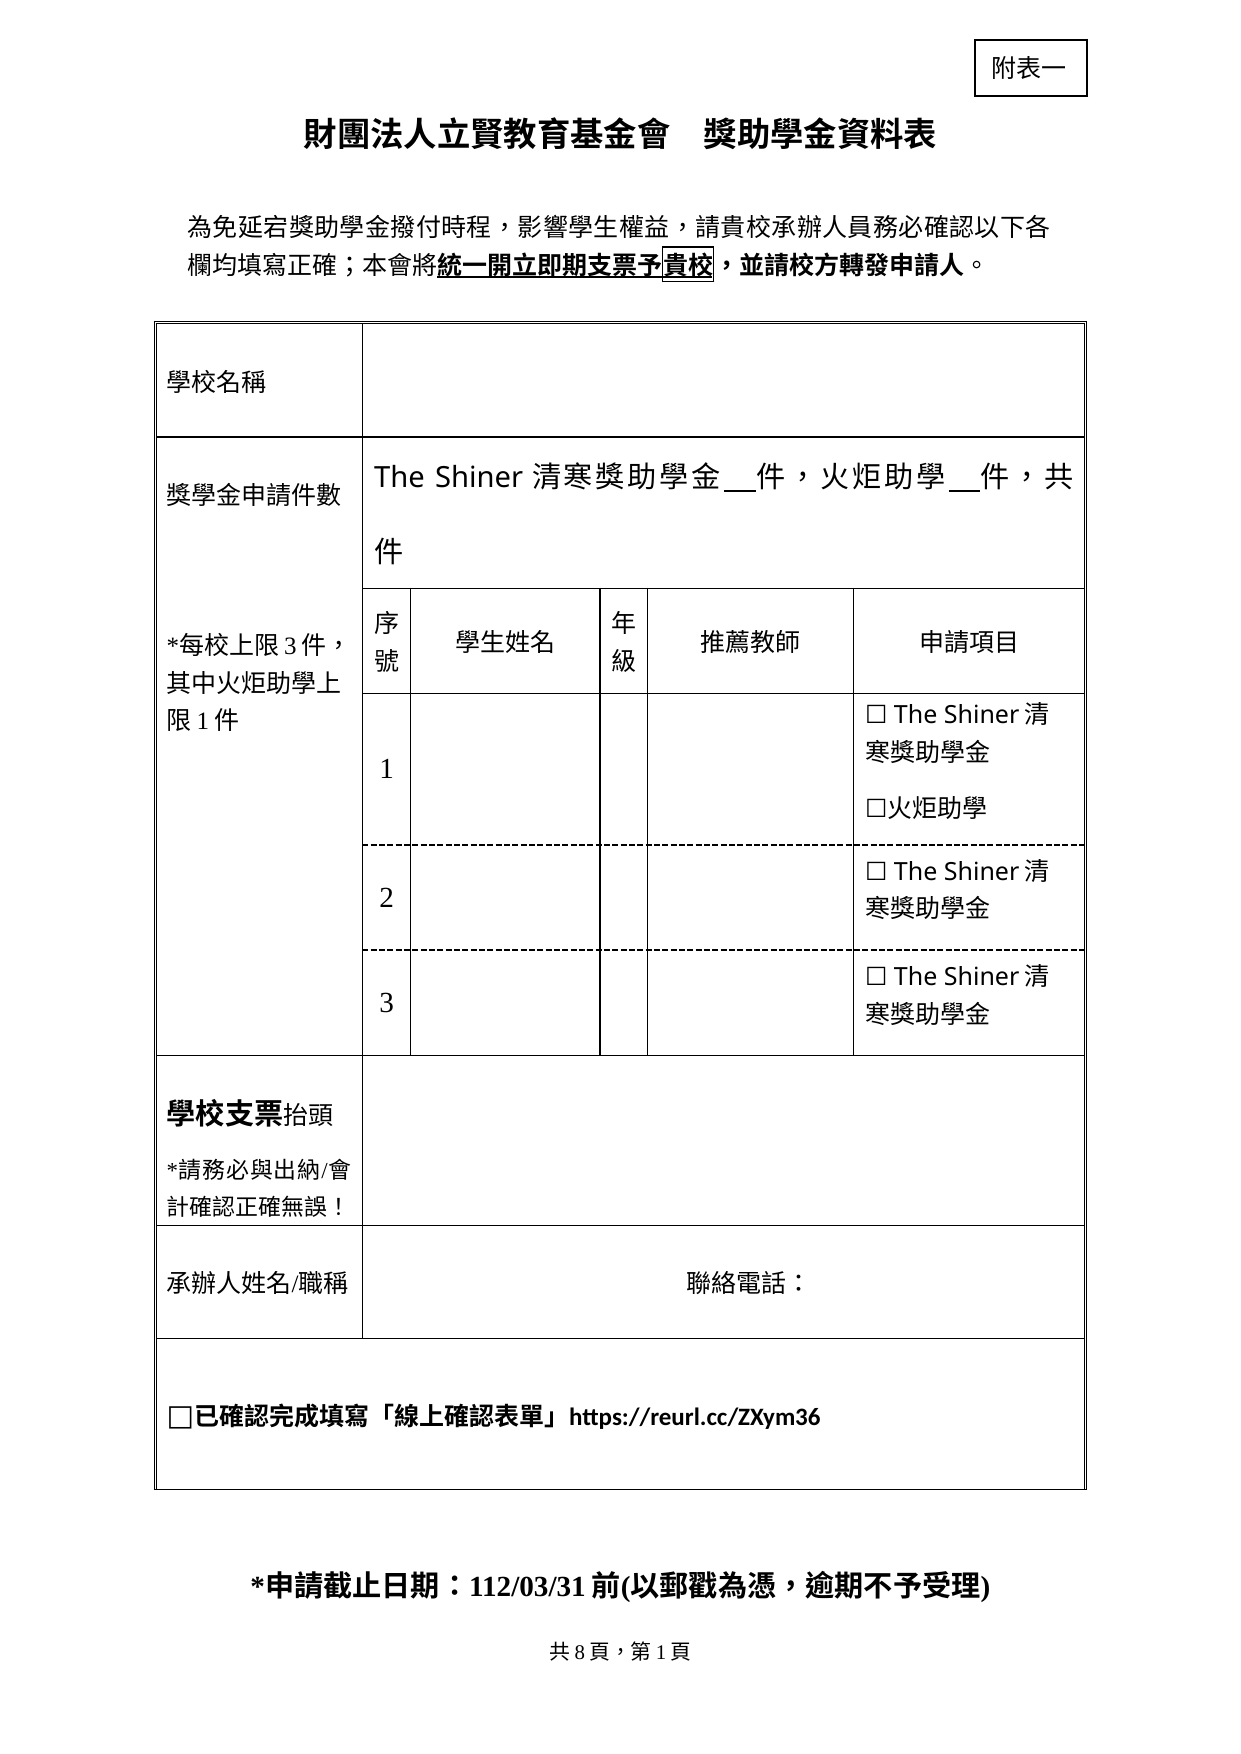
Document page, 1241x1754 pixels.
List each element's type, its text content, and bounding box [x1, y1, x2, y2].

table_cell 承辦人姓名/職稱 [157, 1226, 362, 1338]
table_cell [411, 694, 599, 844]
table_cell [648, 694, 853, 844]
table_cell [411, 949, 599, 1055]
table_cell 學生姓名 [411, 589, 599, 693]
text 為免延宕獎助學金撥付時程，影響學生權益，請貴校承辦人員務必確認以下各欄均填寫正確；本會將統一開立即期支票予貴校，並請校方轉發申請人。 [187, 208, 1053, 283]
table_cell [648, 949, 853, 1055]
text 附表一 [991, 48, 1071, 84]
table_cell 2 [363, 844, 410, 949]
table_cell [601, 694, 647, 844]
table_cell 1 [363, 694, 410, 844]
table_cell The Shiner清寒獎助學金 件，火炬助學 件，共 件 [363, 438, 1084, 587]
table_cell ☐ The Shiner清寒獎助學金 [854, 844, 1084, 949]
text 財團法人立賢教育基金會 獎助學金資料表 [187, 96, 1053, 171]
table_header 學校名稱 [157, 324, 362, 436]
table_cell [363, 1056, 1084, 1224]
table_cell □已確認完成填寫「線上確認表單」https://reurl.cc/ZXym36 [157, 1339, 1084, 1489]
table_cell 聯絡電話： [363, 1226, 1084, 1338]
table_cell ☐ The Shiner清寒獎助學金 ☐火炬助學 [854, 694, 1084, 844]
table_cell ☐ The Shiner清寒獎助學金 [854, 949, 1084, 1055]
table_cell 序號 [363, 589, 410, 693]
table_cell 獎學金申請件數 *每校上限3件，其中火炬助學上限1件 [157, 438, 362, 1055]
table_cell 申請項目 [854, 589, 1084, 693]
table_cell [601, 844, 647, 949]
table_cell 推薦教師 [648, 589, 853, 693]
table_cell [411, 844, 599, 949]
text *申請截止日期：112/03/31前(以郵戳為憑，逾期不予受理) [187, 1546, 1053, 1621]
table_cell 3 [363, 949, 410, 1055]
table_cell 年級 [601, 589, 647, 693]
table_header [363, 324, 1084, 436]
table_cell [648, 844, 853, 949]
table_cell [601, 949, 647, 1055]
table_cell 學校支票抬頭 *請務必與出納/會計確認正確無誤！ [157, 1056, 362, 1224]
